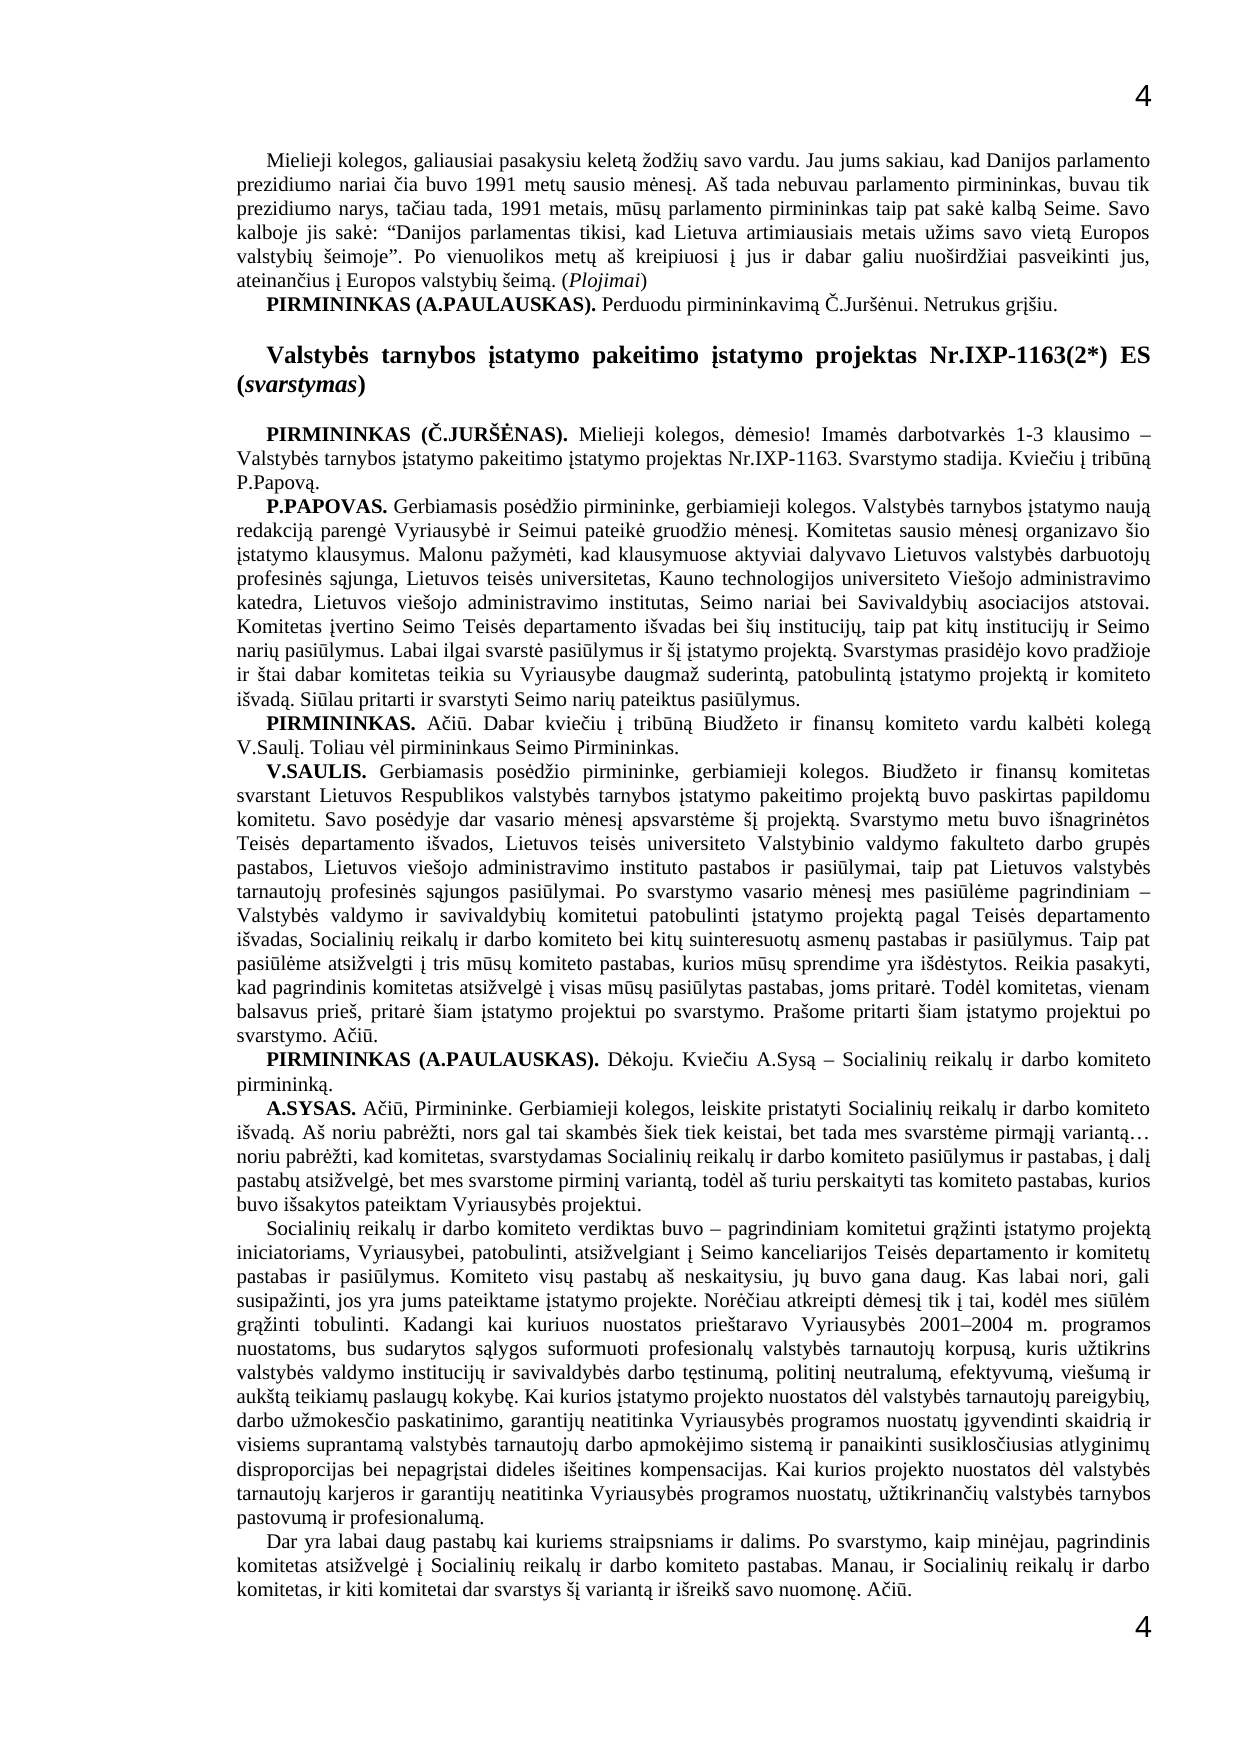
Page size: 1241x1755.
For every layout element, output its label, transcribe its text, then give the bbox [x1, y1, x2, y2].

text Valstybės tarnybos įstatymo pakeitimo įstatymo projektas Nr.IXP-1163(2*) ES (svarstymas) [236, 340, 1152, 398]
text A.SYSAS. Ačiū, Pirmininke. Gerbiamieji kolegos, leiskite pristatyti Socialinių reikalų ir darbo komiteto išvadą. Aš noriu pabrėžti, nors gal tai skambės šiek tiek keistai, bet tada mes svarstėme pirmąjį variantą… noriu pabrėžti, kad komitetas, svarstydamas Socialinių reikalų ir darbo komiteto pasiūlymus ir pastabas, į dalį pastabų atsižvelgė, bet mes svarstome pirminį variantą, todėl aš turiu perskaityti tas komiteto pastabas, kurios buvo išsakytos pateiktam Vyriausybės projektui. [236, 1096, 1152, 1216]
text V.SAULIS. Gerbiamasis posėdžio pirmininke, gerbiamieji kolegos. Biudžeto ir finansų komitetas svarstant Lietuvos Respublikos valstybės tarnybos įstatymo pakeitimo projektą buvo paskirtas papildomu komitetu. Savo posėdyje dar vasario mėnesį apsvarstėme šį projektą. Svarstymo metu buvo išnagrinėtos Teisės departamento išvados, Lietuvos teisės universiteto Valstybinio valdymo fakulteto darbo grupės pastabos, Lietuvos viešojo administravimo instituto pastabos ir pasiūlymai, taip pat Lietuvos valstybės tarnautojų profesinės sąjungos pasiūlymai. Po svarstymo vasario mėnesį mes pasiūlėme pagrindiniam – Valstybės valdymo ir savivaldybių komitetui patobulinti įstatymo projektą pagal Teisės departamento išvadas, Socialinių reikalų ir darbo komiteto bei kitų suinteresuotų asmenų pastabas ir pasiūlymus. Taip pat pasiūlėme atsižvelgti į tris mūsų komiteto pastabas, kurios mūsų sprendime yra išdėstytos. Reikia pasakyti, kad pagrindinis komitetas atsižvelgė į visas mūsų pasiūlytas pastabas, joms pritarė. Todėl komitetas, vienam balsavus prieš, pritarė šiam įstatymo projektui po svarstymo. Prašome pritarti šiam įstatymo projektui po svarstymo. Ačiū. [236, 759, 1152, 1047]
text PIRMININKAS (Č.JURŠĖNAS). Mielieji kolegos, dėmesio! Imamės darbotvarkės 1-3 klausimo – Valstybės tarnybos įstatymo pakeitimo įstatymo projektas Nr.IXP-1163. Svarstymo stadija. Kviečiu į tribūną P.Papovą. [236, 422, 1152, 494]
text PIRMININKAS. Ačiū. Dabar kviečiu į tribūną Biudžeto ir finansų komiteto vardu kalbėti kolegą V.Saulį. Toliau vėl pirmininkaus Seimo Pirmininkas. [236, 711, 1152, 759]
text P.PAPOVAS. Gerbiamasis posėdžio pirmininke, gerbiamieji kolegos. Valstybės tarnybos įstatymo naują redakciją parengė Vyriausybė ir Seimui pateikė gruodžio mėnesį. Komitetas sausio mėnesį organizavo šio įstatymo klausymus. Malonu pažymėti, kad klausymuose aktyviai dalyvavo Lietuvos valstybės darbuotojų profesinės sąjunga, Lietuvos teisės universitetas, Kauno technologijos universiteto Viešojo administravimo katedra, Lietuvos viešojo administravimo institutas, Seimo nariai bei Savivaldybių asociacijos atstovai. Komitetas įvertino Seimo Teisės departamento išvadas bei šių institucijų, taip pat kitų institucijų ir Seimo narių pasiūlymus. Labai ilgai svarstė pasiūlymus ir šį įstatymo projektą. Svarstymas prasidėjo kovo pradžioje ir štai dabar komitetas teikia su Vyriausybe daugmaž suderintą, patobulintą įstatymo projektą ir komiteto išvadą. Siūlau pritarti ir svarstyti Seimo narių pateiktus pasiūlymus. [236, 494, 1152, 711]
text PIRMININKAS (A.PAULAUSKAS). Dėkoju. Kviečiu A.Sysą – Socialinių reikalų ir darbo komiteto pirmininką. [236, 1047, 1152, 1096]
text Mielieji kolegos, galiausiai pasakysiu keletą žodžių savo vardu. Jau jums sakiau, kad Danijos parlamento prezidiumo nariai čia buvo 1991 metų sausio mėnesį. Aš tada nebuvau parlamento pirmininkas, buvau tik prezidiumo narys, tačiau tada, 1991 metais, mūsų parlamento pirmininkas taip pat sakė kalbą Seime. Savo kalboje jis sakė: “Danijos parlamentas tikisi, kad Lietuva artimiausiais metais užims savo vietą Europos valstybių šeimoje”. Po vienuolikos metų aš kreipiuosi į jus ir dabar galiu nuoširdžiai pasveikinti jus, ateinančius į Europos valstybių šeimą. (Plojimai) [236, 148, 1152, 292]
text PIRMININKAS (A.PAULAUSKAS). Perduodu pirmininkavimą Č.Juršėnui. Netrukus grįšiu. [236, 292, 1152, 316]
text Socialinių reikalų ir darbo komiteto verdiktas buvo – pagrindiniam komitetui grąžinti įstatymo projektą iniciatoriams, Vyriausybei, patobulinti, atsižvelgiant į Seimo kanceliarijos Teisės departamento ir komitetų pastabas ir pasiūlymus. Komiteto visų pastabų aš neskaitysiu, jų buvo gana daug. Kas labai nori, gali susipažinti, jos yra jums pateiktame įstatymo projekte. Norėčiau atkreipti dėmesį tik į tai, kodėl mes siūlėm grąžinti tobulinti. Kadangi kai kuriuos nuostatos prieštaravo Vyriausybės 2001–2004 m. programos nuostatoms, bus sudarytos sąlygos suformuoti profesionalų valstybės tarnautojų korpusą, kuris užtikrins valstybės valdymo institucijų ir savivaldybės darbo tęstinumą, politinį neutralumą, efektyvumą, viešumą ir aukštą teikiamų paslaugų kokybę. Kai kurios įstatymo projekto nuostatos dėl valstybės tarnautojų pareigybių, darbo užmokesčio paskatinimo, garantijų neatitinka Vyriausybės programos nuostatų įgyvendinti skaidrią ir visiems suprantamą valstybės tarnautojų darbo apmokėjimo sistemą ir panaikinti susiklosčiusias atlyginimų disproporcijas bei nepagrįstai dideles išeitines kompensacijas. Kai kurios projekto nuostatos dėl valstybės tarnautojų karjeros ir garantijų neatitinka Vyriausybės programos nuostatų, užtikrinančių valstybės tarnybos pastovumą ir profesionalumą. [236, 1216, 1152, 1529]
text Dar yra labai daug pastabų kai kuriems straipsniams ir dalims. Po svarstymo, kaip minėjau, pagrindinis komitetas atsižvelgė į Socialinių reikalų ir darbo komiteto pastabas. Manau, ir Socialinių reikalų ir darbo komitetas, ir kiti komitetai dar svarstys šį variantą ir išreikš savo nuomonę. Ačiū. [236, 1529, 1152, 1601]
